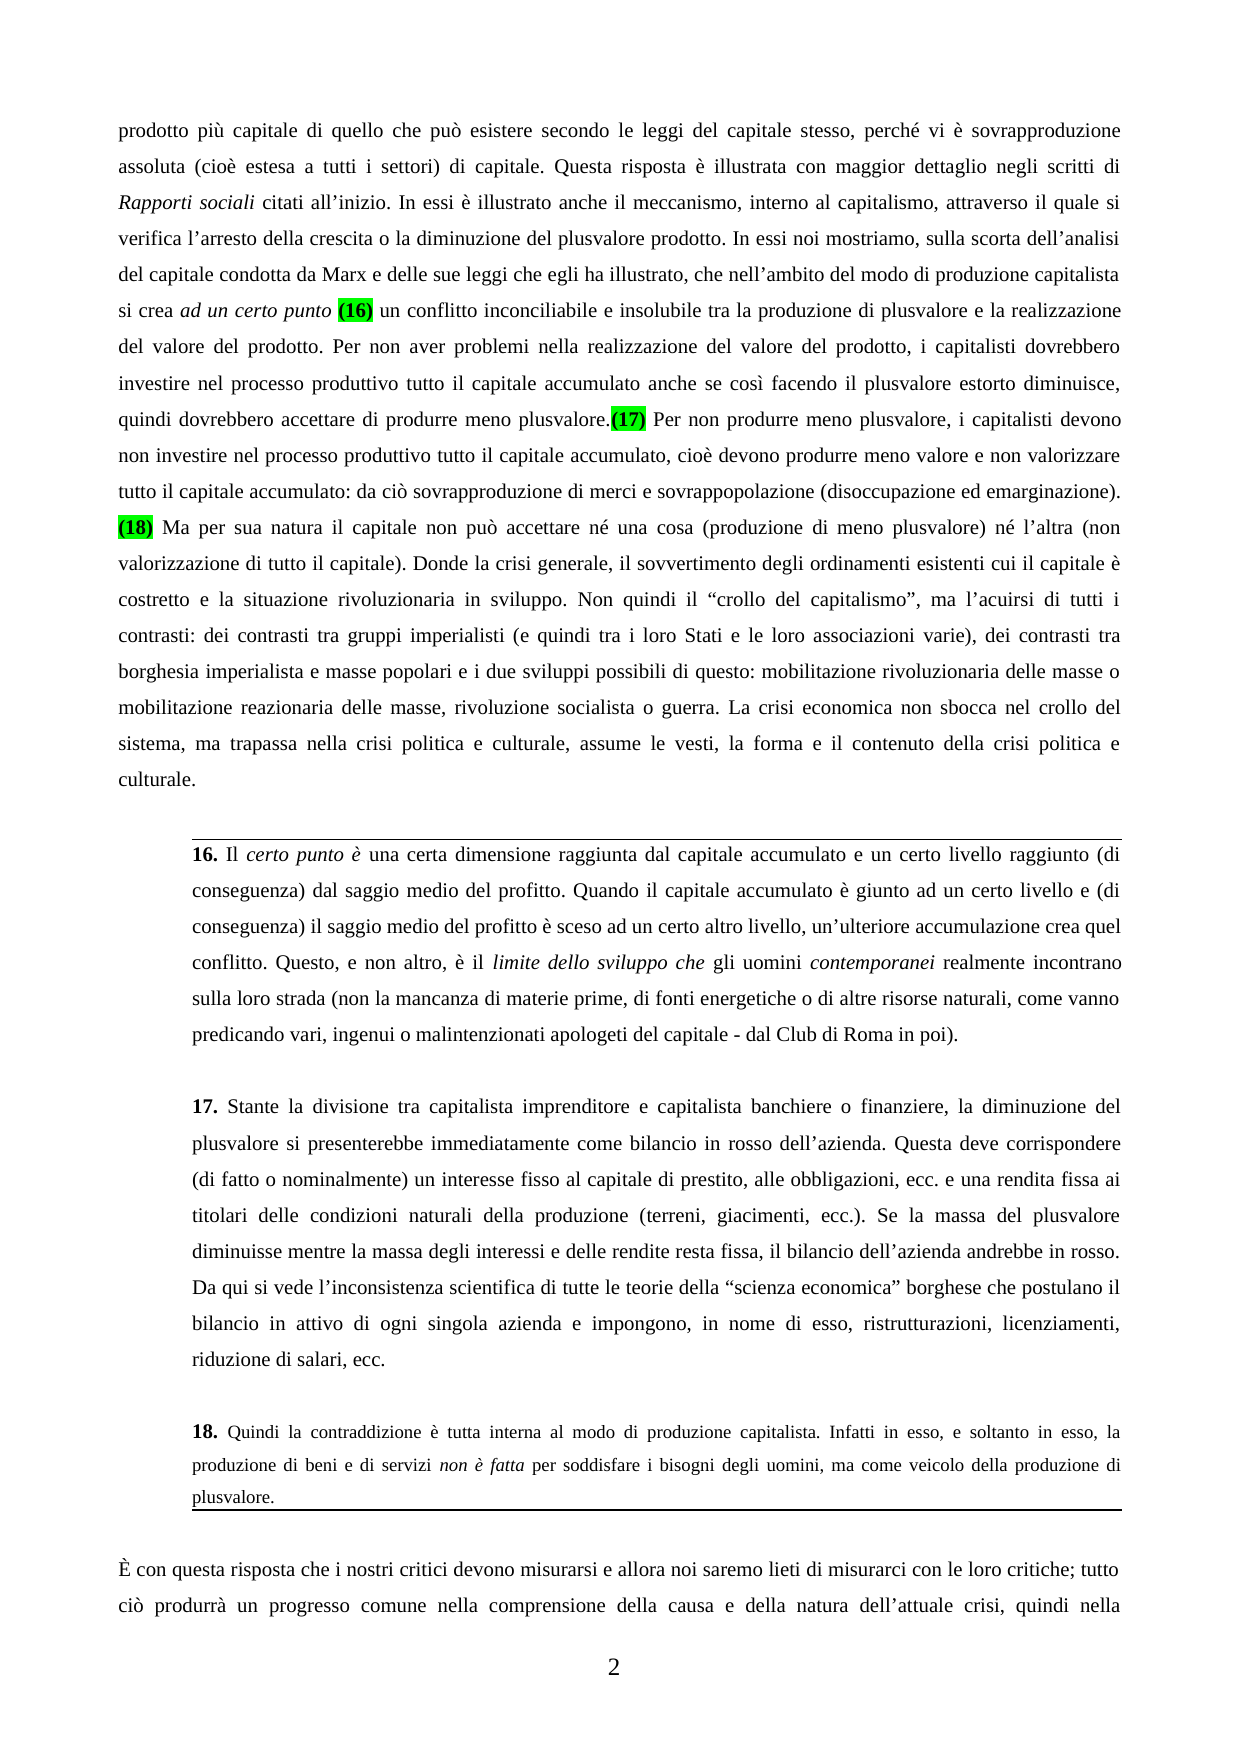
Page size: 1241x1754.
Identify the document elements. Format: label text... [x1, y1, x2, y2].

text È con questa risposta che i nostri critici devono misurarsi e allora noi saremo lieti di misurarci con le loro critiche; tutto ciò produrrà un progresso comune nella comprensione della causa e della natura dell’attuale crisi, quindi nella [118, 1557, 1122, 1617]
text prodotto più capitale di quello che può esistere secondo le leggi del capitale stesso, perché vi è sovrapproduzione assoluta (cioè estesa a tutti i settori) di capitale. Questa risposta è illustrata con maggior dettaglio negli scritti di Rapporti sociali citati all’inizio. In essi è illustrato anche il meccanismo, interno al capitalismo, attraverso il quale si verifica l’arresto della crescita o la diminuzione del plusvalore prodotto. In essi noi mostriamo, sulla scorta dell’analisi del capitale condotta da Marx e delle sue leggi che egli ha illustrato, che nell’ambito del modo di produzione capitalista si crea ad un certo punto (16) un conflitto inconciliabile e insolubile tra la produzione di plusvalore e la realizzazione del valore del prodotto. Per non aver problemi nella realizzazione del valore del prodotto, i capitalisti dovrebbero investire nel processo produttivo tutto il capitale accumulato anche se così facendo il plusvalore estorto diminuisce, quindi dovrebbero accettare di produrre meno plusvalore.(17) Per non produrre meno plusvalore, i capitalisti devono non investire nel processo produttivo tutto il capitale accumulato, cioè devono produrre meno valore e non valorizzare tutto il capitale accumulato: da ciò sovrapproduzione di merci e sovrappopolazione (disoccupazione ed emarginazione).(18) Ma per sua natura il capitale non può accettare né una cosa (produzione di meno plusvalore) né l’altra (non valorizzazione di tutto il capitale). Donde la crisi generale, il sovvertimento degli ordinamenti esistenti cui il capitale è costretto e la situazione rivoluzionaria in sviluppo. Non quindi il “crollo del capitalismo”, ma l’acuirsi di tutti i contrasti: dei contrasti tra gruppi imperialisti (e quindi tra i loro Stati e le loro associazioni varie), dei contrasti tra borghesia imperialista e masse popolari e i due sviluppi possibili di questo: mobilitazione rivoluzionaria delle masse o mobilitazione reazionaria delle masse, rivoluzione socialista o guerra. La crisi economica non sbocca nel crollo del sistema, ma trapassa nella crisi politica e culturale, assume le vesti, la forma e il contenuto della crisi politica e culturale. [118, 118, 1122, 791]
text 18. Quindi la contraddizione è tutta interna al modo di produzione capitalista. Infatti in esso, e soltanto in esso, la produzione di beni e di servizi non è fatta per soddisfare i bisogni degli uomini, ma come veicolo della produzione di plusvalore. [192, 1419, 1122, 1509]
text 16. Il certo punto è una certa dimensione raggiunta dal capitale accumulato e un certo livello raggiunto (di conseguenza) dal saggio medio del profitto. Quando il capitale accumulato è giunto ad un certo livello e (di conseguenza) il saggio medio del profitto è sceso ad un certo altro livello, un’ulteriore accumulazione crea quel conflitto. Questo, e non altro, è il limite dello sviluppo che gli uomini contemporanei realmente incontrano sulla loro strada (non la mancanza di materie prime, di fonti energetiche o di altre risorse naturali, come vanno predicando vari, ingenui o malintenzionati apologeti del capitale - dal Club di Roma in poi). [192, 840, 1122, 1046]
text 17. Stante la divisione tra capitalista imprenditore e capitalista banchiere o finanziere, la diminuzione del plusvalore si presenterebbe immediatamente come bilancio in rosso dell’azienda. Questa deve corrispondere (di fatto o nominalmente) un interesse fisso al capitale di prestito, alle obbligazioni, ecc. e una rendita fissa ai titolari delle condizioni naturali della produzione (terreni, giacimenti, ecc.). Se la massa del plusvalore diminuisse mentre la massa degli interessi e delle rendite resta fissa, il bilancio dell’azienda andrebbe in rosso. Da qui si vede l’inconsistenza scientifica di tutte le teorie della “scienza economica” borghese che postulano il bilancio in attivo di ogni singola azienda e impongono, in nome di esso, ristrutturazioni, licenziamenti, riduzione di salari, ecc. [192, 1094, 1122, 1371]
